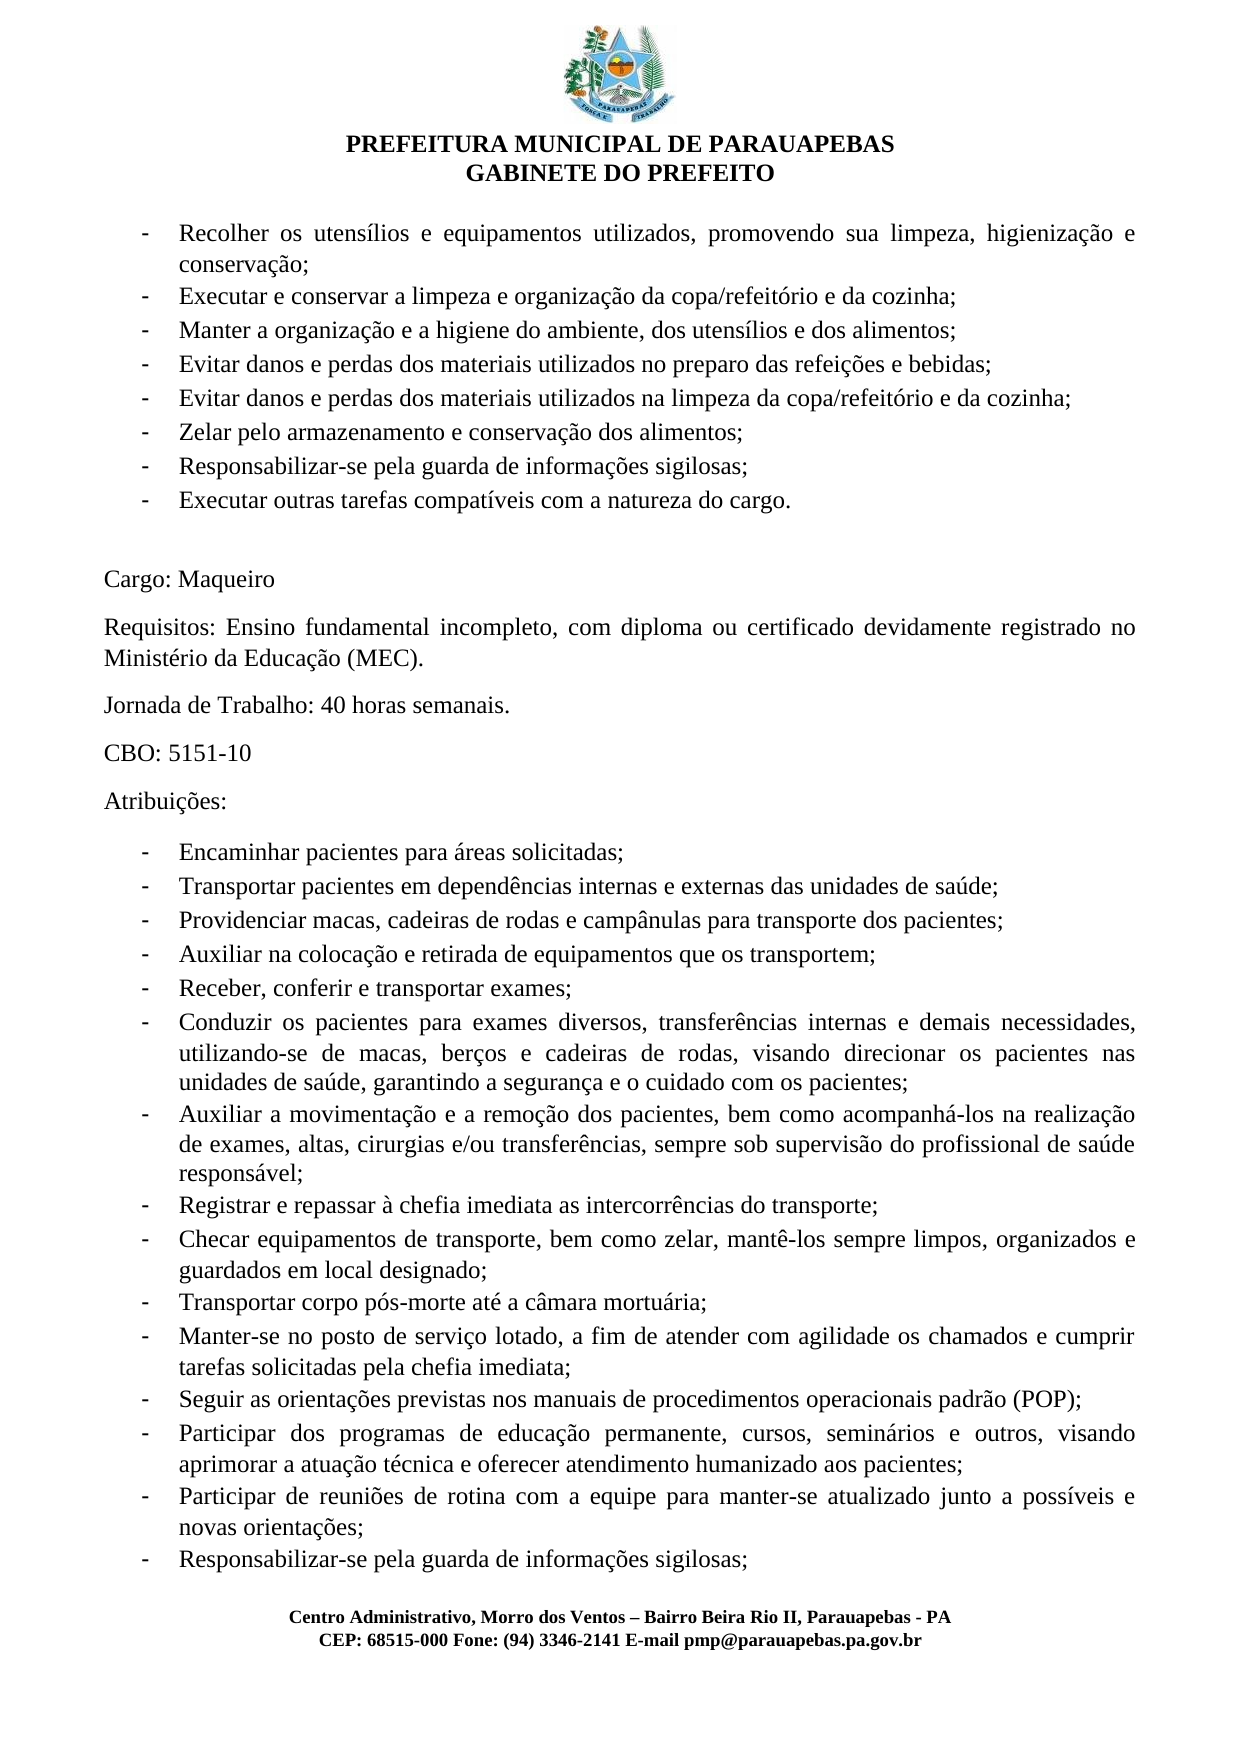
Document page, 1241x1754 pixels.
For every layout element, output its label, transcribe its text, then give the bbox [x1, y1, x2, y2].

list Zelar pelo armazenamento e conservação dos alimentos; [141, 414, 1137, 448]
list Encaminhar pacientes para áreas solicitadas; [141, 833, 1137, 867]
list Transportar corpo pós-morte até a câmara mortuária; [141, 1284, 1137, 1318]
list Providenciar macas, cadeiras de rodas e campânulas para transporte dos pacientes; [141, 902, 1137, 936]
list Responsabilizar-se pela guarda de informações sigilosas; [141, 448, 1137, 482]
list Responsabilizar-se pela guarda de informações sigilosas; [141, 1540, 1137, 1574]
list Evitar danos e perdas dos materiais utilizados no preparo das refeições e bebidas; [141, 346, 1137, 380]
list Conduzir os pacientes para exames diversos, transferências internas e demais necessidades, utilizando-se de macas, berços e cadeiras de rodas, visando direcionar os pacientes nas unidades de saúde, garantindo a segurança e o cuidado com os pacientes; [141, 1004, 1137, 1095]
list Manter-se no posto de serviço lotado, a fim de atender com agilidade os chamados e cumprir tarefas solicitadas pela chefia imediata; [141, 1318, 1137, 1381]
list Recolher os utensílios e equipamentos utilizados, promovendo sua limpeza, higienização e conservação; [141, 215, 1137, 278]
list Registrar e repassar à chefia imediata as intercorrências do transporte; [141, 1187, 1137, 1221]
text Requisitos: Ensino fundamental incompleto, com diploma ou certificado devidamente registrado no Ministério da Educação (MEC). [103, 612, 1137, 671]
text Cargo: Maqueiro [103, 564, 1137, 593]
text CBO: 5151-10 [103, 738, 1137, 767]
list Executar outras tarefas compatíveis com a natureza do cargo. [141, 482, 1137, 516]
list Participar dos programas de educação permanente, cursos, seminários e outros, visando aprimorar a atuação técnica e oferecer atendimento humanizado aos pacientes; [141, 1415, 1137, 1477]
text Jornada de Trabalho: 40 horas semanais. [103, 690, 1137, 719]
list Transportar pacientes em dependências internas e externas das unidades de saúde; [141, 867, 1137, 902]
text Atribuições: [103, 786, 1137, 814]
list Evitar danos e perdas dos materiais utilizados na limpeza da copa/refeitório e da cozinha; [141, 380, 1137, 414]
list Executar e conservar a limpeza e organização da copa/refeitório e da cozinha; [141, 278, 1137, 312]
picture [563, 25, 677, 124]
list Auxiliar a movimentação e a remoção dos pacientes, bem como acompanhá-los na realização de exames, altas, cirurgias e/ou transferências, sempre sob supervisão do profissional de saúde responsável; [141, 1095, 1137, 1187]
list Manter a organização e a higiene do ambiente, dos utensílios e dos alimentos; [141, 312, 1137, 346]
list Checar equipamentos de transporte, bem como zelar, mantê-los sempre limpos, organizados e guardados em local designado; [141, 1221, 1137, 1284]
list Seguir as orientações previstas nos manuais de procedimentos operacionais padrão (POP); [141, 1381, 1137, 1415]
list Auxiliar na colocação e retirada de equipamentos que os transportem; [141, 936, 1137, 970]
list Receber, conferir e transportar exames; [141, 970, 1137, 1004]
list Participar de reuniões de rotina com a equipe para manter-se atualizado junto a possíveis e novas orientações; [141, 1477, 1137, 1540]
